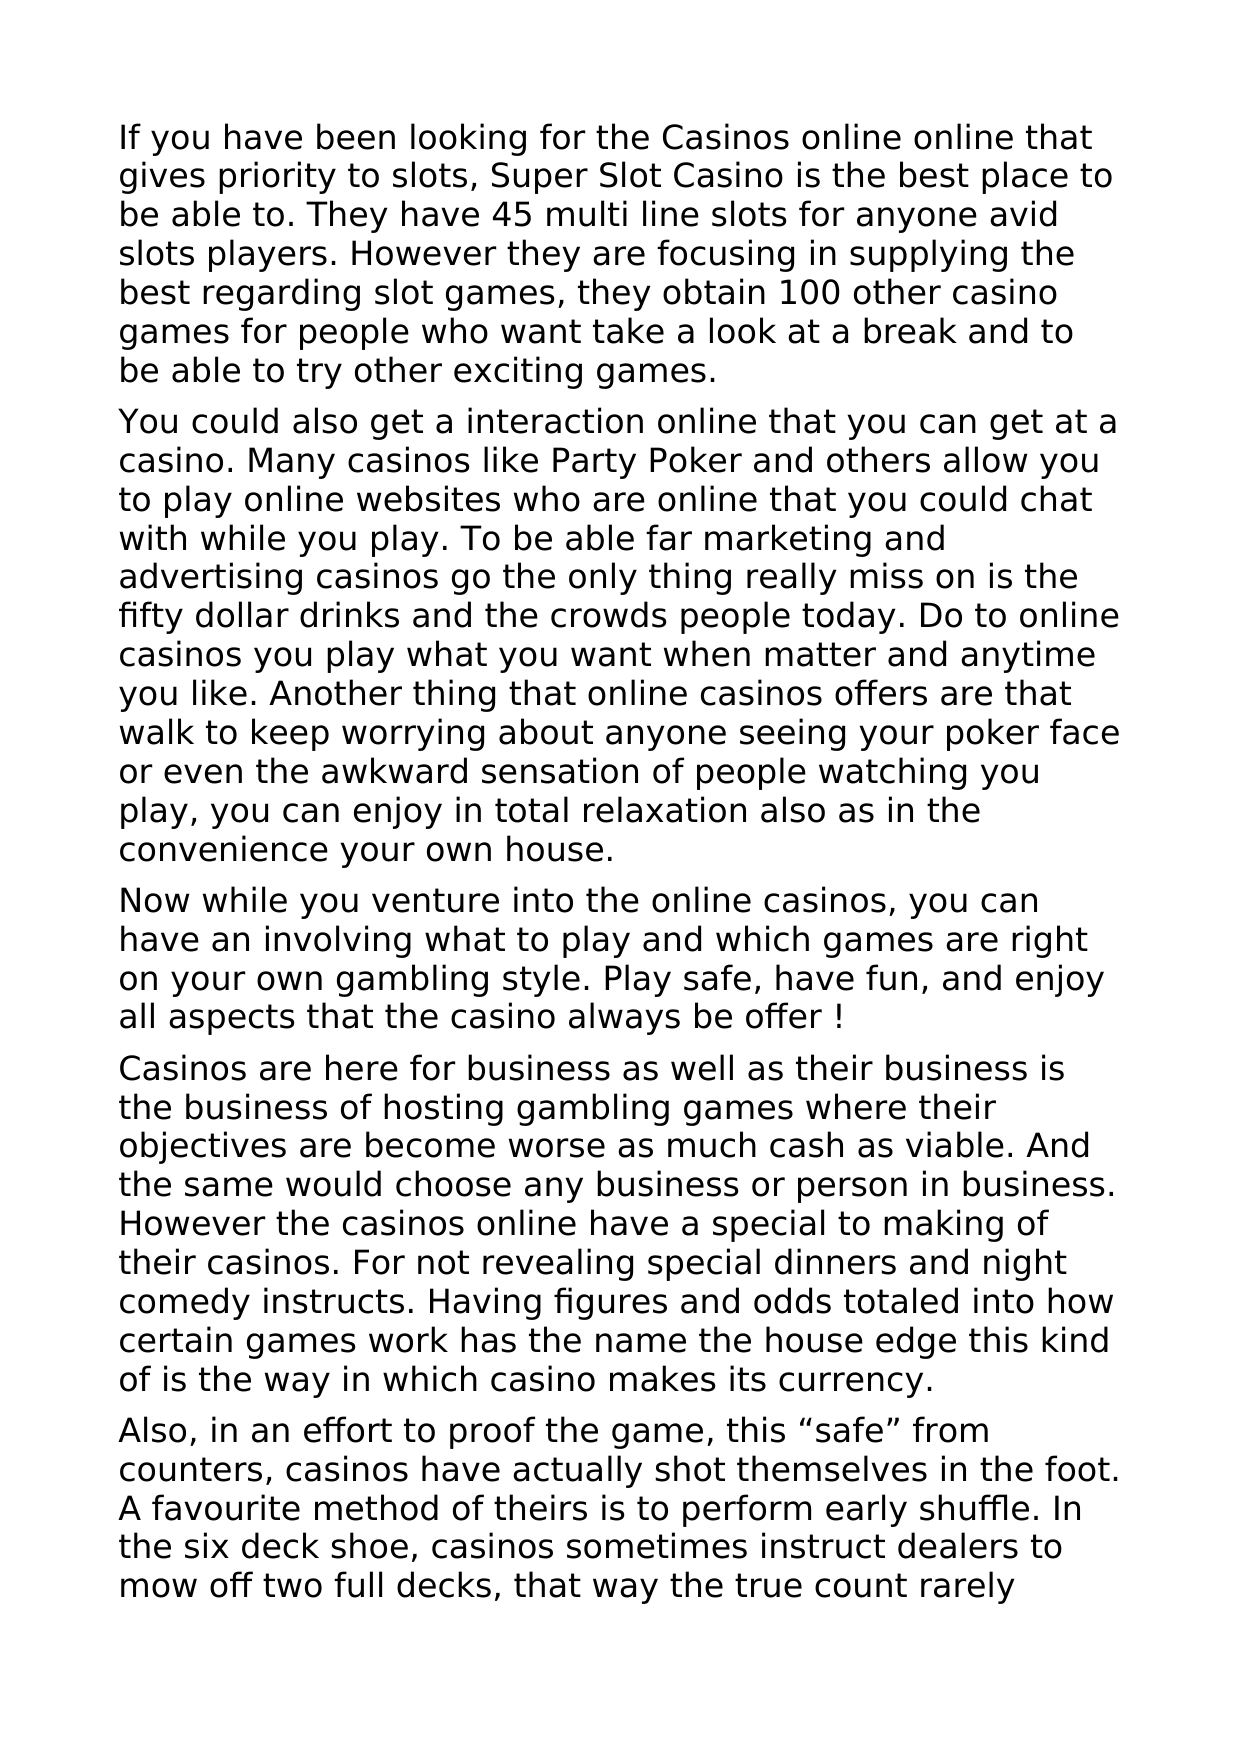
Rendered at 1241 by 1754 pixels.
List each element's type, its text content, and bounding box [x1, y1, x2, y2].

text If you have been looking for the Casinos online online that gives priority to slots, Super Slot Casino is the best place to be able to. They have 45 multi line slots for anyone avid slots players. However they are focusing in supplying the best regarding slot games, they obtain 100 other casino games for people who want take a look at a break and to be able to try other exciting games. [118, 118, 1122, 390]
text Now while you venture into the online casinos, you can have an involving what to play and which games are right on your own gambling style. Play safe, have fun, and enjoy all aspects that the casino always be offer ! [118, 881, 1122, 1037]
text Casinos are here for business as well as their business is the business of hosting gambling games where their objectives are become worse as much cash as viable. And the same would choose any business or person in business. However the casinos online have a special to making of their casinos. For not revealing special dinners and night comedy instructs. Having figures and odds totaled into how certain games work has the name the house edge this kind of is the way in which casino makes its currency. [118, 1049, 1122, 1399]
text You could also get a interaction online that you can get at a casino. Many casinos like Party Poker and others allow you to play online websites who are online that you could chat with while you play. To be able far marketing and advertising casinos go the only thing really miss on is the fifty dollar drinks and the crowds people today. Do to online casinos you play what you want when matter and anytime you like. Another thing that online casinos offers are that walk to keep worrying about anyone seeing your poker face or even the awkward sensation of people watching you play, you can enjoy in total relaxation also as in the convenience your own house. [118, 403, 1122, 869]
text Also, in an effort to proof the game, this “safe” from counters, casinos have actually shot themselves in the foot. A favourite method of theirs is to perform early shuffle. In the six deck shoe, casinos sometimes instruct dealers to mow off two full decks, that way the true count rarely [118, 1411, 1122, 1606]
